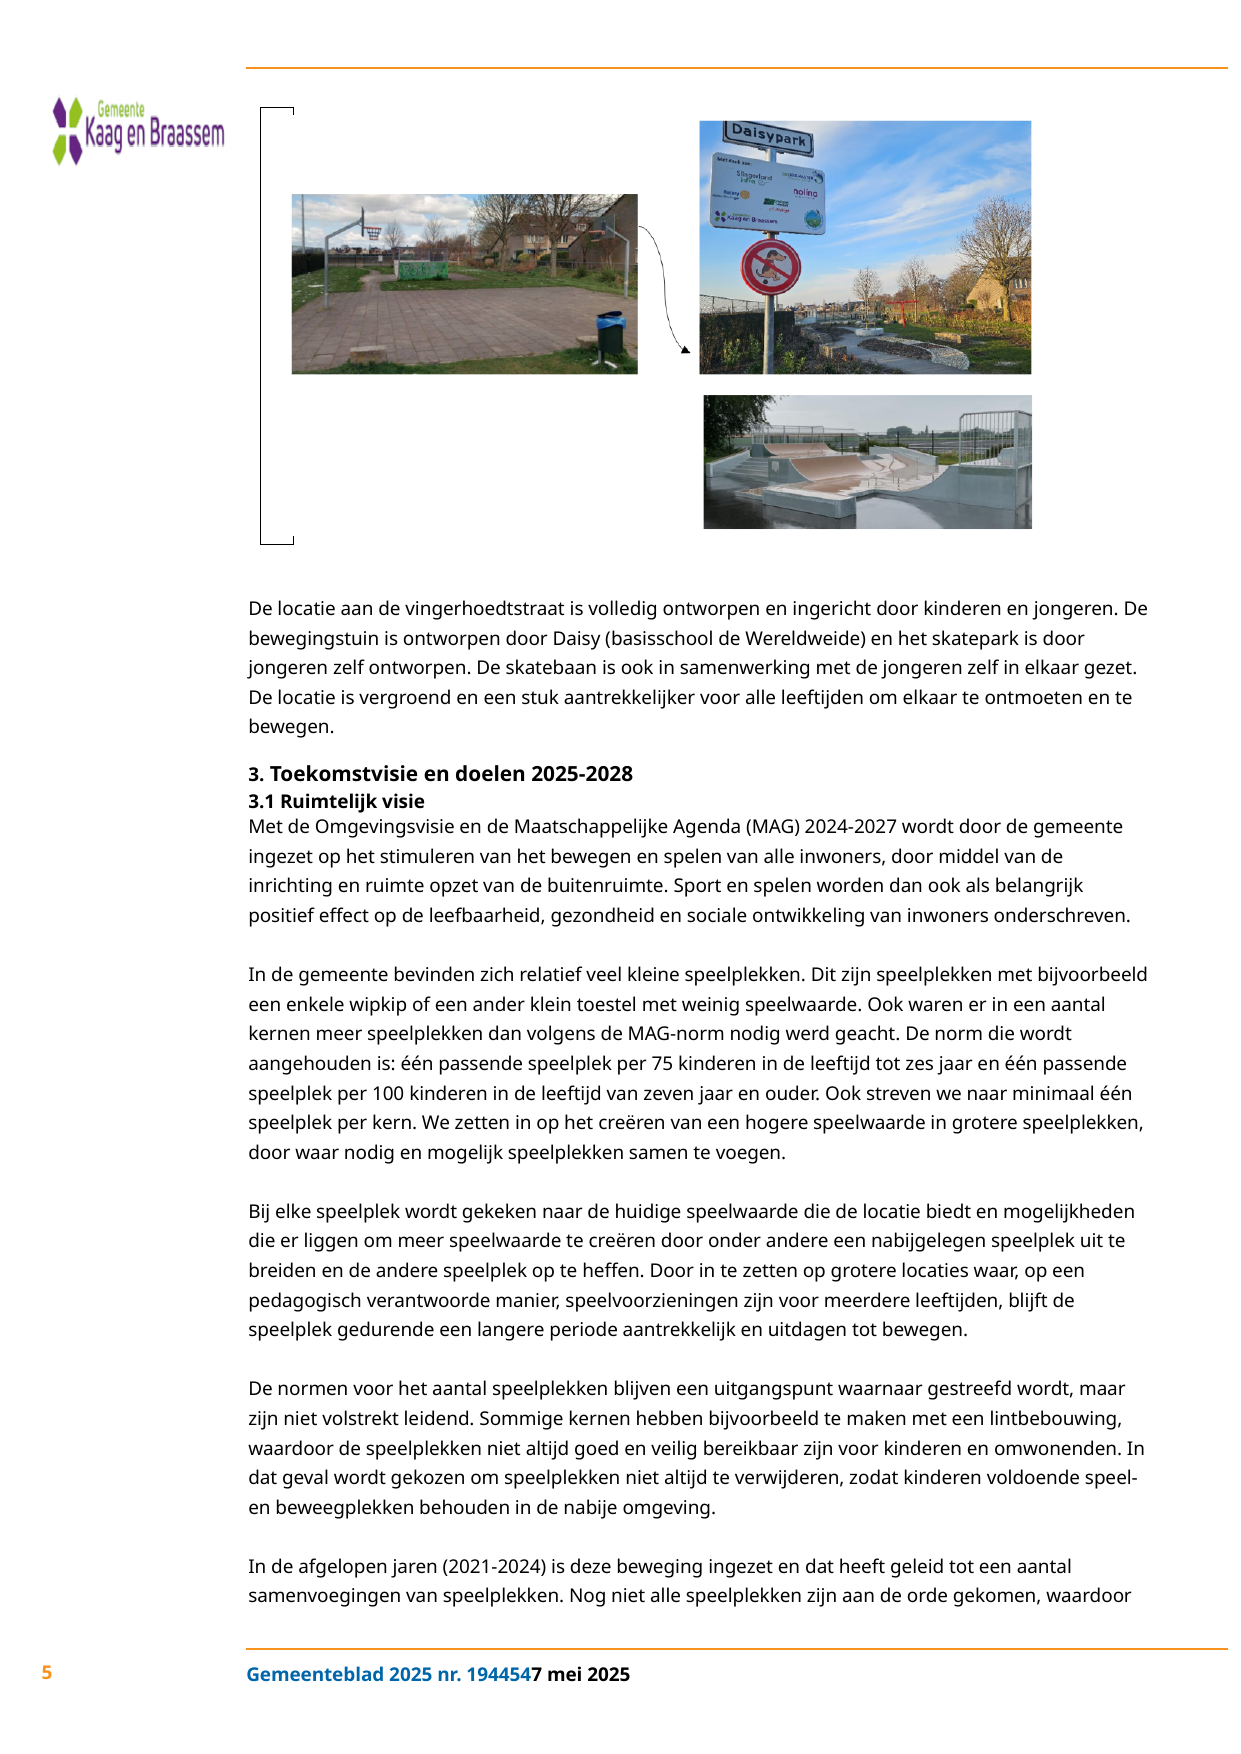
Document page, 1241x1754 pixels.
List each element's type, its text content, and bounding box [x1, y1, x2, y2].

picture [41, 47, 231, 172]
text Bij elke speelplek wordt gekeken naar de huidige speelwaarde die de locatie biedt en mogelijkheden die er liggen om meer speelwaarde te creëren door onder andere een nabijgelegen speelplek uit te breiden en de andere speelplek op te heffen. Door in te zetten op grotere locaties waar, op een pedagogisch verantwoorde manier, speelvoorzieningen zijn voor meerdere leeftijden, blijft de speelplek gedurende een langere periode aantrekkelijk en uitdagen tot bewegen. [248, 1198, 1152, 1342]
text In de afgelopen jaren (2021-2024) is deze beweging ingezet en dat heeft geleid tot een aantal samenvoegingen van speelplekken. Nog niet alle speelplekken zijn aan de orde gekomen, waardoor [248, 1553, 1152, 1608]
text De normen voor het aantal speelplekken blijven een uitgangspunt waarnaar gestreefd wordt, maar zijn niet volstrekt leidend. Sommige kernen hebben bijvoorbeeld te maken met een lintbebouwing, waardoor de speelplekken niet altijd goed en veilig bereikbaar zijn voor kinderen en omwonenden. In dat geval wordt gekozen om speelplekken niet altijd te verwijderen, zodat kinderen voldoende speel- en beweegplekken behouden in de nabije omgeving. [248, 1376, 1152, 1520]
text In de gemeente bevinden zich relatief veel kleine speelplekken. Dit zijn speelplekken met bijvoorbeeld een enkele wipkip of een ander klein toestel met weinig speelwaarde. Ook waren er in een aantal kernen meer speelplekken dan volgens de MAG-norm nodig werd geacht. De norm die wordt aangehouden is: één passende speelplek per 75 kinderen in de leeftijd tot zes jaar en één passende speelplek per 100 kinderen in de leeftijd van zeven jaar en ouder. Ook streven we naar minimaal één speelplek per kern. We zetten in op het creëren van een hogere speelwaarde in grotere speelplekken, door waar nodig en mogelijk speelplekken samen te voegen. [248, 961, 1152, 1165]
picture [268, 115, 1037, 536]
text De locatie aan de vingerhoedtstraat is volledig ontworpen en ingericht door kinderen en jongeren. De bewegingstuin is ontworpen door Daisy (basisschool de Wereldweide) en het skatepark is door jongeren zelf ontworpen. De skatebaan is ook in samenwerking met de jongeren zelf in elkaar gezet. De locatie is vergroend en een stuk aantrekkelijker voor alle leeftijden om elkaar te ontmoeten en te bewegen. [248, 595, 1152, 739]
text 3. Toekomstvisie en doelen 2025-2028 [248, 759, 1152, 788]
text 3.1 Ruimtelijk visie [248, 788, 1152, 813]
text Met de Omgevingsvisie en de Maatschappelijke Agenda (MAG) 2024-2027 wordt door de gemeente ingezet op het stimuleren van het bewegen en spelen van alle inwoners, door middel van de inrichting en ruimte opzet van de buitenruimte. Sport en spelen worden dan ook als belangrijk positief effect op de leefbaarheid, gezondheid en sociale ontwikkeling van inwoners onderschreven. [248, 813, 1152, 928]
